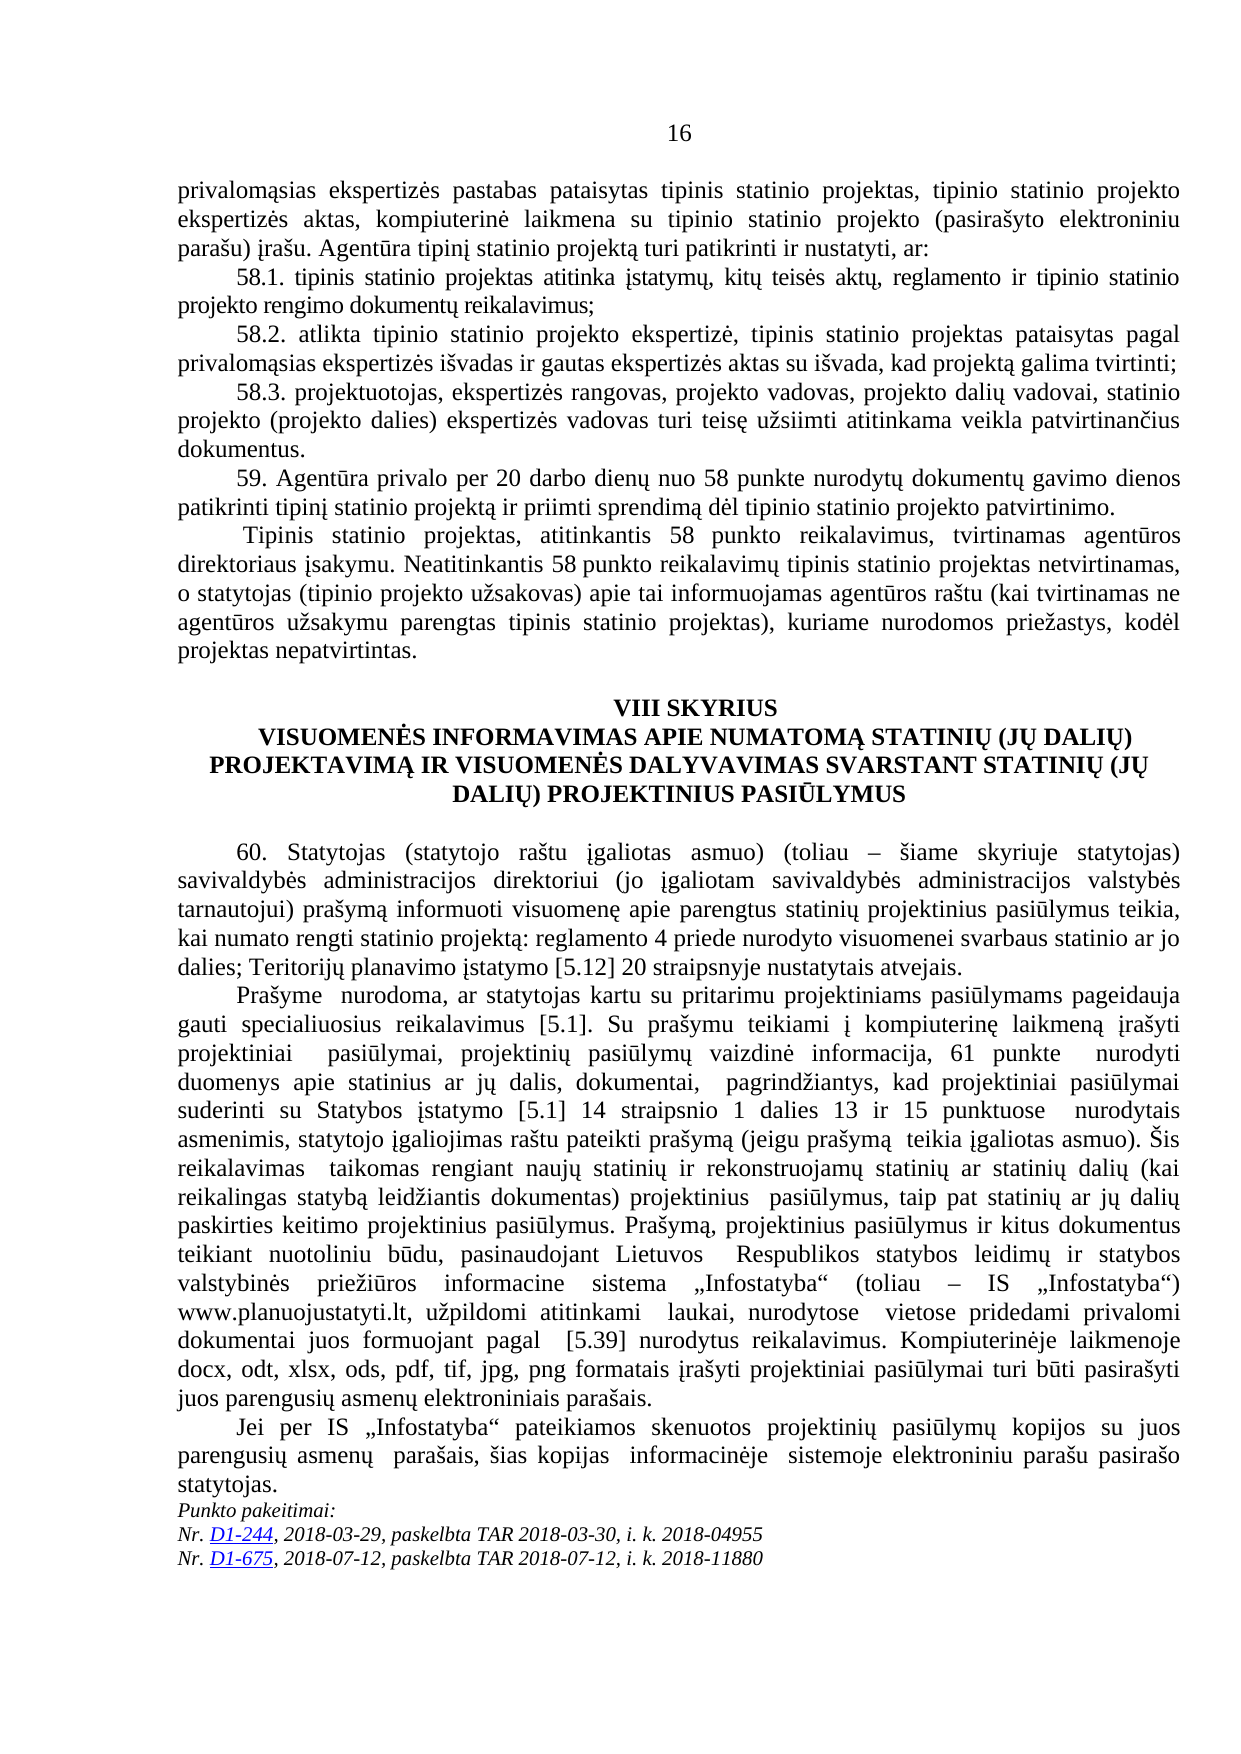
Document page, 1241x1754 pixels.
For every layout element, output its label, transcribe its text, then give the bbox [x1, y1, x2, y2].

text 59. Agentūra privalo per 20 darbo dienų nuo 58 punkte nurodytų dokumentų gavimo dienos patikrinti tipinį statinio projektą ir priimti sprendimą dėl tipinio statinio projekto patvirtinimo. [177, 463, 1181, 521]
text VISUOMENĖS INFORMAVIMAS APIE NUMATOMĄ STATINIŲ (JŲ DALIŲ) PROJEKTAVIMĄ IR VISUOMENĖS DALYVAVIMAS SVARSTANT STATINIŲ (JŲ DALIŲ) PROJEKTINIUS PASIŪLYMUS [177, 722, 1181, 808]
text 60. Statytojas (statytojo raštu įgaliotas asmuo) (toliau – šiame skyriuje statytojas) savivaldybės administracijos direktoriui (jo įgaliotam savivaldybės administracijos valstybės tarnautojui) prašymą informuoti visuomenę apie parengtus statinių projektinius pasiūlymus teikia, kai numato rengti statinio projektą: reglamento 4 priede nurodyto visuomenei svarbaus statinio ar jo dalies; Teritorijų planavimo įstatymo [5.12] 20 straipsnyje nustatytais atvejais. [177, 837, 1181, 981]
text Nr. D1-675, 2018-07-12, paskelbta TAR 2018-07-12, i. k. 2018-11880 [177, 1546, 1181, 1570]
text privalomąsias ekspertizės pastabas pataisytas tipinis statinio projektas, tipinio statinio projekto ekspertizės aktas, kompiuterinė laikmena su tipinio statinio projekto (pasirašyto elektroniniu parašu) įrašu. Agentūra tipinį statinio projektą turi patikrinti ir nustatyti, ar: [177, 176, 1181, 262]
text Nr. D1-244, 2018-03-29, paskelbta TAR 2018-03-30, i. k. 2018-04955 [177, 1522, 1181, 1546]
text VIII SKYRIUS [177, 693, 1181, 722]
text 58.1. tipinis statinio projektas atitinka įstatymų, kitų teisės aktų, reglamento ir tipinio statinio projekto rengimo dokumentų reikalavimus; [177, 262, 1181, 319]
text Tipinis statinio projektas, atitinkantis 58 punkto reikalavimus, tvirtinamas agentūros direktoriaus įsakymu. Neatitinkantis 58 punkto reikalavimų tipinis statinio projektas netvirtinamas, o statytojas (tipinio projekto užsakovas) apie tai informuojamas agentūros raštu (kai tvirtinamas ne agentūros užsakymu parengtas tipinis statinio projektas), kuriame nurodomos priežastys, kodėl projektas nepatvirtintas. [177, 521, 1181, 664]
text 58.3. projektuotojas, ekspertizės rangovas, projekto vadovas, projekto dalių vadovai, statinio projekto (projekto dalies) ekspertizės vadovas turi teisę užsiimti atitinkama veikla patvirtinančius dokumentus. [177, 377, 1181, 463]
text Prašyme nurodoma, ar statytojas kartu su pritarimu projektiniams pasiūlymams pageidauja gauti specialiuosius reikalavimus [5.1]. Su prašymu teikiami į kompiuterinę laikmeną įrašyti projektiniai pasiūlymai, projektinių pasiūlymų vaizdinė informacija, 61 punkte nurodyti duomenys apie statinius ar jų dalis, dokumentai, pagrindžiantys, kad projektiniai pasiūlymai suderinti su Statybos įstatymo [5.1] 14 straipsnio 1 dalies 13 ir 15 punktuose nurodytais asmenimis, statytojo įgaliojimas raštu pateikti prašymą (jeigu prašymą teikia įgaliotas asmuo). Šis reikalavimas taikomas rengiant naujų statinių ir rekonstruojamų statinių ar statinių dalių (kai reikalingas statybą leidžiantis dokumentas) projektinius pasiūlymus, taip pat statinių ar jų dalių paskirties keitimo projektinius pasiūlymus. Prašymą, projektinius pasiūlymus ir kitus dokumentus teikiant nuotoliniu būdu, pasinaudojant Lietuvos Respublikos statybos leidimų ir statybos valstybinės priežiūros informacine sistema „Infostatyba“ (toliau – IS „Infostatyba“) www.planuojustatyti.lt, užpildomi atitinkami laukai, nurodytose vietose pridedami privalomi dokumentai juos formuojant pagal [5.39] nurodytus reikalavimus. Kompiuterinėje laikmenoje docx, odt, xlsx, ods, pdf, tif, jpg, png formatais įrašyti projektiniai pasiūlymai turi būti pasirašyti juos parengusių asmenų elektroniniais parašais. [177, 981, 1181, 1412]
text 58.2. atlikta tipinio statinio projekto ekspertizė, tipinis statinio projektas pataisytas pagal privalomąsias ekspertizės išvadas ir gautas ekspertizės aktas su išvada, kad projektą galima tvirtinti; [177, 319, 1181, 377]
text Punkto pakeitimai: [177, 1498, 1181, 1522]
text Jei per IS „Infostatyba“ pateikiamos skenuotos projektinių pasiūlymų kopijos su juos parengusių asmenų parašais, šias kopijas informacinėje sistemoje elektroniniu parašu pasirašo statytojas. [177, 1412, 1181, 1498]
